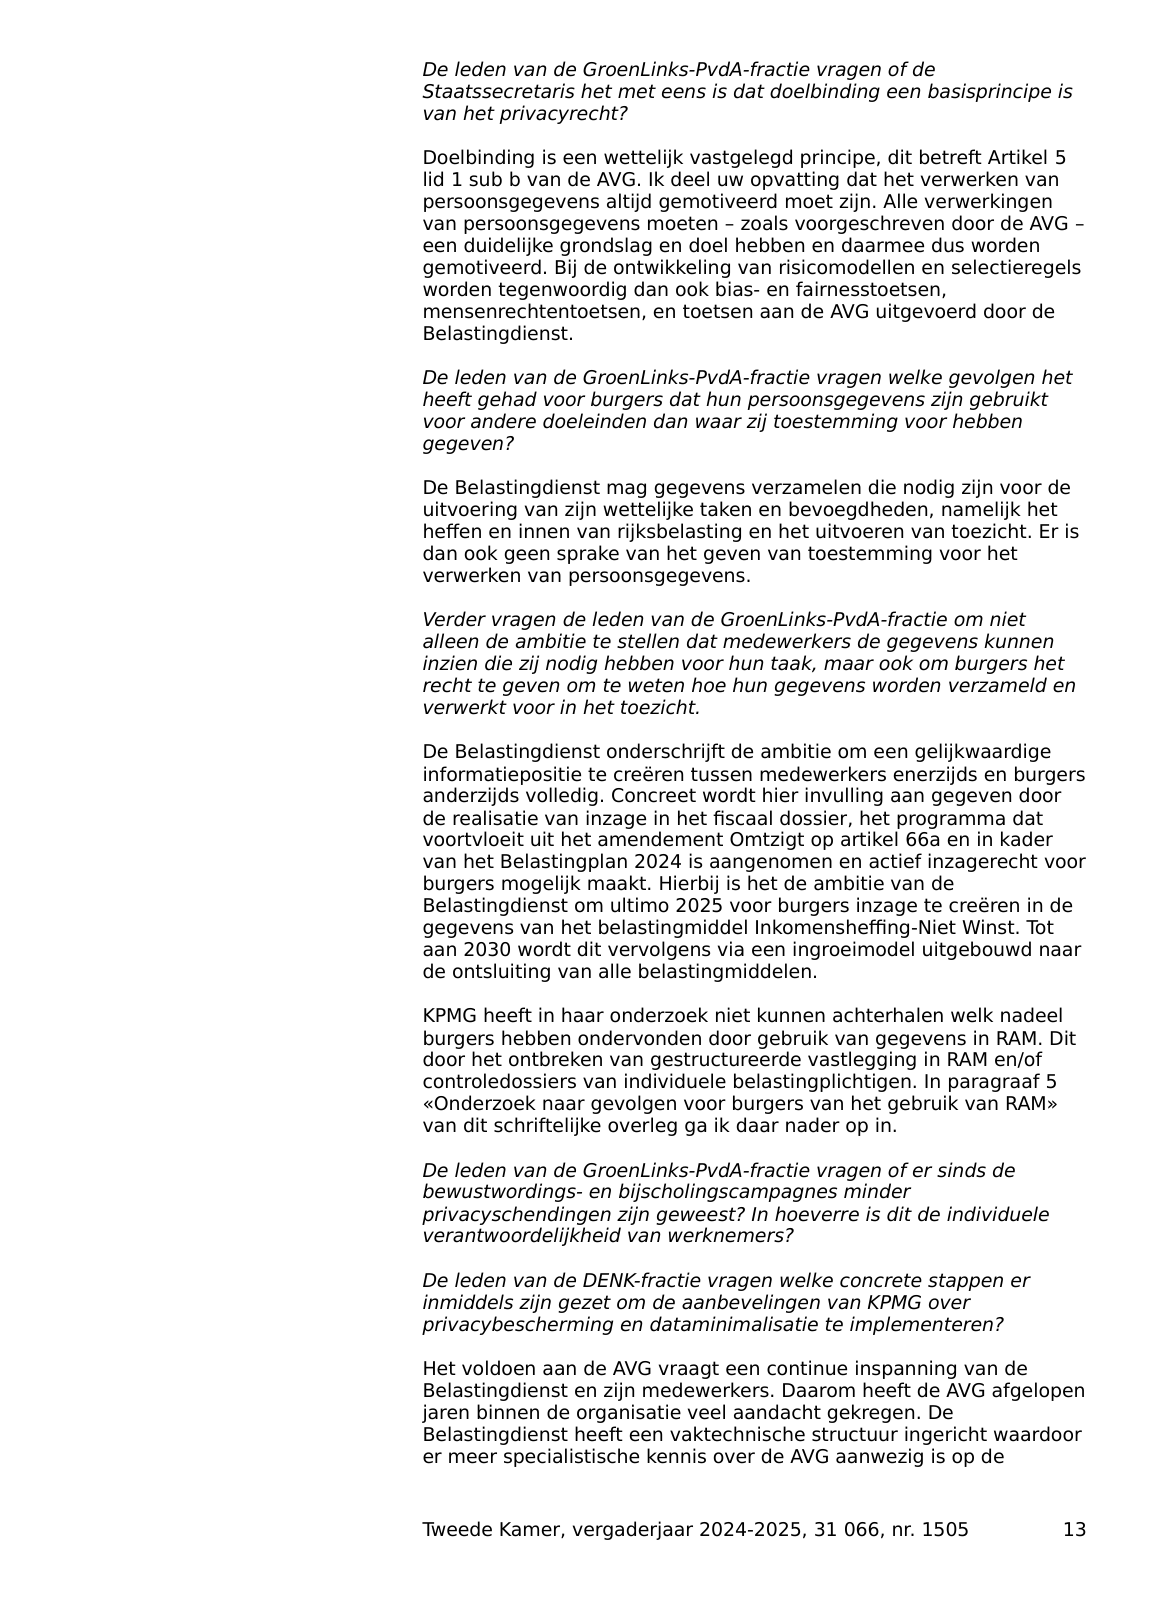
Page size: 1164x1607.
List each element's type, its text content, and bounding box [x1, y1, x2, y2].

text De leden van de DENK-fractie vragen welke concrete stappen er inmiddels zijn gezet om de aanbevelingen van KPMG over privacybescherming en dataminimalisatie te implementeren? [422, 1269, 1087, 1336]
text De Belastingdienst onderschrijft de ambitie om een gelijkwaardige informatiepositie te creëren tussen medewerkers enerzijds en burgers anderzijds volledig. Concreet wordt hier invulling aan gegeven door de realisatie van inzage in het fiscaal dossier, het programma dat voortvloeit uit het amendement Omtzigt op artikel 66a en in kader van het Belastingplan 2024 is aangenomen en actief inzagerecht voor burgers mogelijk maakt. Hierbij is het de ambitie van de Belastingdienst om ultimo 2025 voor burgers inzage te creëren in de gegevens van het belastingmiddel Inkomensheffing-Niet Winst. Tot aan 2030 wordt dit vervolgens via een ingroeimodel uitgebouwd naar de ontsluiting van alle belastingmiddelen. [422, 741, 1087, 983]
text Verder vragen de leden van de GroenLinks-PvdA-fractie om niet alleen de ambitie te stellen dat medewerkers de gegevens kunnen inzien die zij nodig hebben voor hun taak, maar ook om burgers het recht te geven om te weten hoe hun gegevens worden verzameld en verwerkt voor in het toezicht. [422, 609, 1087, 719]
text De leden van de GroenLinks-PvdA-fractie vragen welke gevolgen het heeft gehad voor burgers dat hun persoonsgegevens zijn gebruikt voor andere doeleinden dan waar zij toestemming voor hebben gegeven? [422, 367, 1087, 455]
text De leden van de GroenLinks-PvdA-fractie vragen of de Staatssecretaris het met eens is dat doelbinding een basisprincipe is van het privacyrecht? [422, 59, 1087, 125]
text De leden van de GroenLinks-PvdA-fractie vragen of er sinds de bewustwordings- en bijscholingscampagnes minder privacyschendingen zijn geweest? In hoeverre is dit de individuele verantwoordelijkheid van werknemers? [422, 1159, 1087, 1247]
text KPMG heeft in haar onderzoek niet kunnen achterhalen welk nadeel burgers hebben ondervonden door gebruik van gegevens in RAM. Dit door het ontbreken van gestructureerde vastlegging in RAM en/of controledossiers van individuele belastingplichtigen. In paragraaf 5 «Onderzoek naar gevolgen voor burgers van het gebruik van RAM» van dit schriftelijke overleg ga ik daar nader op in. [422, 1005, 1087, 1137]
text Doelbinding is een wettelijk vastgelegd principe, dit betreft Artikel 5 lid 1 sub b van de AVG. Ik deel uw opvatting dat het verwerken van persoonsgegevens altijd gemotiveerd moet zijn. Alle verwerkingen van persoonsgegevens moeten – zoals voorgeschreven door de AVG – een duidelijke grondslag en doel hebben en daarmee dus worden gemotiveerd. Bij de ontwikkeling van risicomodellen en selectieregels worden tegenwoordig dan ook bias- en fairnesstoetsen, mensenrechtentoetsen, en toetsen aan de AVG uitgevoerd door de Belastingdienst. [422, 147, 1087, 345]
text Het voldoen aan de AVG vraagt een continue inspanning van de Belastingdienst en zijn medewerkers. Daarom heeft de AVG afgelopen jaren binnen de organisatie veel aandacht gekregen. De Belastingdienst heeft een vaktechnische structuur ingericht waardoor er meer specialistische kennis over de AVG aanwezig is op de [422, 1358, 1087, 1468]
text De Belastingdienst mag gegevens verzamelen die nodig zijn voor de uitvoering van zijn wettelijke taken en bevoegdheden, namelijk het heffen en innen van rijksbelasting en het uitvoeren van toezicht. Er is dan ook geen sprake van het geven van toestemming voor het verwerken van persoonsgegevens. [422, 477, 1087, 587]
